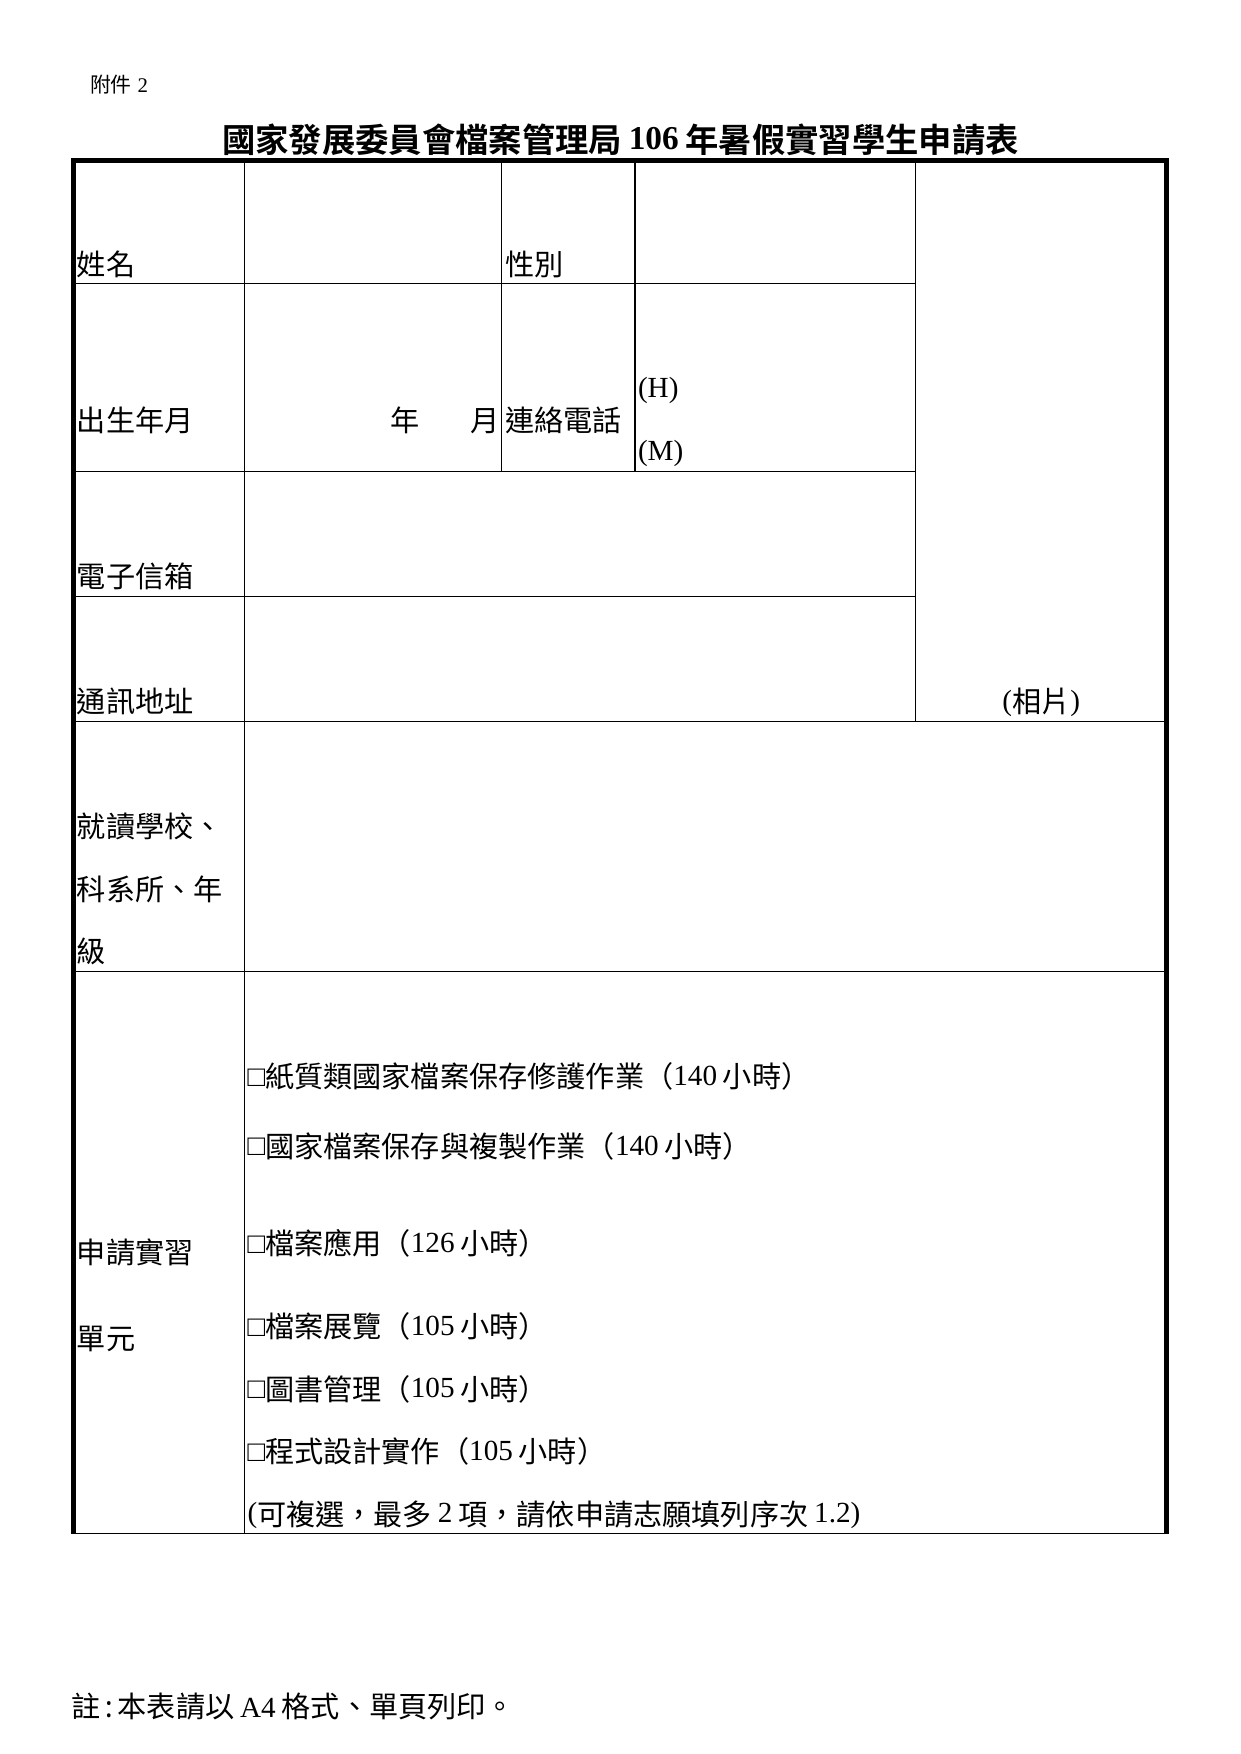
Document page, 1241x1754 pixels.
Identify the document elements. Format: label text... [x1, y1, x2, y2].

text 國家發展委員會檔案管理局106年暑假實習學生申請表 [71, 96, 1169, 158]
table_cell 通訊地址 [76, 597, 244, 721]
table_header [636, 163, 915, 283]
table_cell 連絡電話 [502, 284, 634, 471]
table_cell 就讀學校、 科系所、年級 [76, 722, 244, 971]
table_cell [245, 722, 1164, 971]
table_header [245, 163, 501, 283]
table_header (相片) [916, 163, 1164, 721]
table_cell (H) (M) [636, 284, 915, 471]
table_cell [245, 597, 915, 721]
table_cell □紙質類國家檔案保存修護作業（140小時） □國家檔案保存與複製作業（140小時） □檔案應用（126小時） □檔案展覽（105小時） □圖書管理（105小時） □程式設計實作（105小時） (可複選，最多2項，請依申請志願填列序次1.2) [245, 972, 1164, 1533]
table_cell 電子信箱 [76, 472, 244, 596]
table_cell 申請實習 單元 [76, 972, 244, 1533]
table_header 性別 [502, 163, 634, 283]
table_header 姓名 [76, 163, 244, 283]
table_cell [245, 472, 915, 596]
table_cell 年 月 [245, 284, 501, 471]
table_cell 出生年月 [76, 284, 244, 471]
